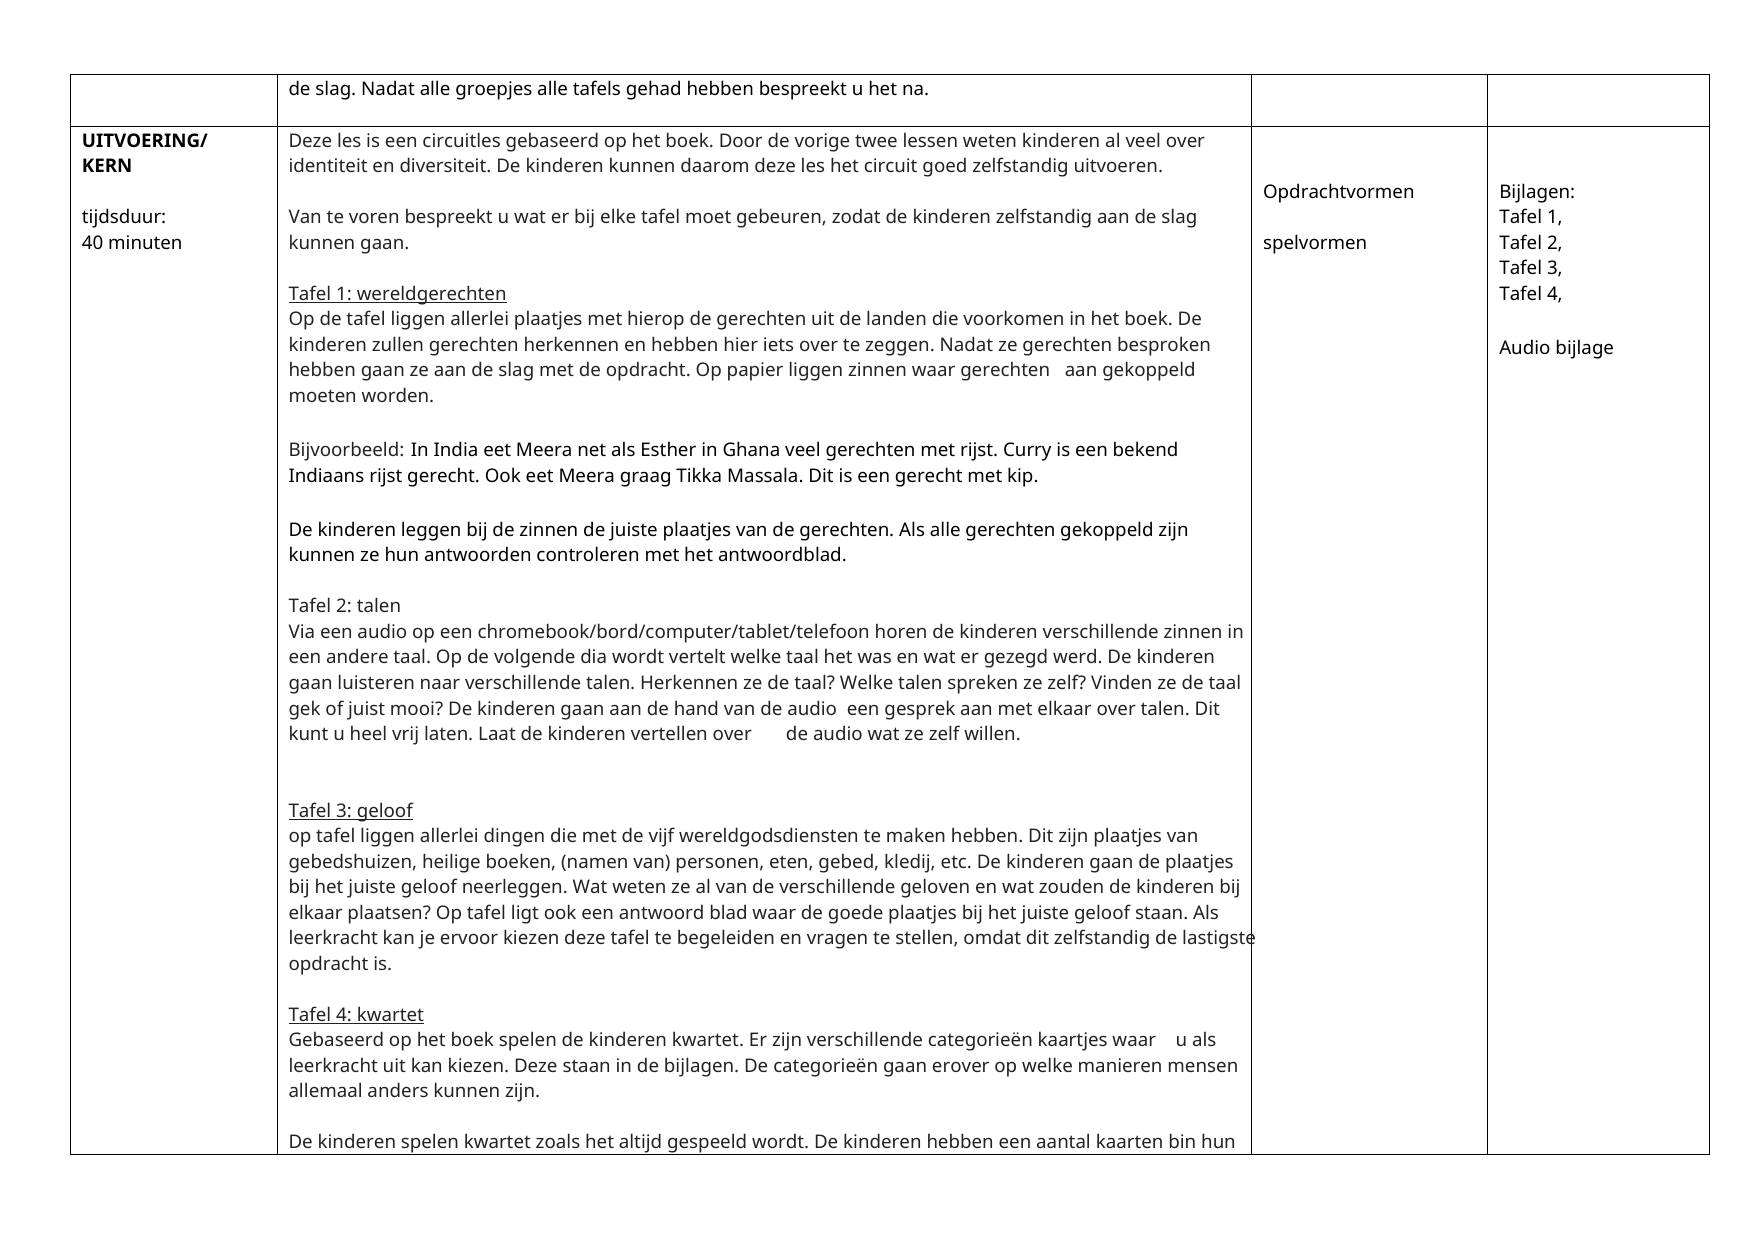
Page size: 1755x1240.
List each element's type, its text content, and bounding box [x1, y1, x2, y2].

table_cell Verras … U leest het boek De wereld op één moment voor. In dit boek gaat het over elf kinderen. Deze wonen allemaal in een ander land in de wereld. Het boek laat zien dat in Mexico een jongen aan het ontbijt zit, terwijl aan de andere kant van de wereld in Australië een meisje gaat slapen. Al deze kinderen wonen ergens anders, zijn anders en doen andere dingen. Je wordt meegenomen in een verhaal wat verschillende kinderen over de hele wereld allemaal op één moment doen. Boek niet beschikbaar? Kijk in de docentenhandleiding voor een andere manier van uitvoeren. Activeer de voorkennis … In het boek worden verschillende vragen gesteld die u met de klas bespreekt. Dit zijn vragen zoals: •Welk eten heb jij thuis? •Kun je tellen in een andere taal? •Hoe is het weer waar je woont? •Wat wil je graag nog leren? •Etc... Benoem de lesdoelen … Aan het eind van de les leren jullie over heel veel verschillende soorten diversiteit zoals: talen, geloof, eten, uiterlijk en eigenschappen. Schets het verloop vd les … U begint met het boek voorlezen. Tijdens het lezen en erna stelt u vragen over het boek. Na het voorlezen legt u de verschillende tafels van de circuitles uit. U verdeelt de groepjes en de kinderen gaan in circuitvorm aan de slag. Nadat alle groepjes alle tafels gehad hebben bespreekt u het na. [278, 75, 1251, 126]
table_cell [1488, 75, 1709, 126]
table_cell UITVOERING/ KERN tijdsduur: 40 minuten [71, 127, 277, 1154]
table_cell Interactievorm [1252, 75, 1487, 126]
table_cell [71, 75, 277, 126]
table_cell Bijlagen: Tafel 1, Tafel 2, Tafel 3, Tafel 4, Audio bijlage [1488, 127, 1709, 1154]
table_cell Opdrachtvormen spelvormen [1252, 127, 1487, 1154]
table_cell Deze les is een circuitles gebaseerd op het boek. Door de vorige twee lessen weten kinderen al veel over identiteit en diversiteit. De kinderen kunnen daarom deze les het circuit goed zelfstandig uitvoeren. Van te voren bespreekt u wat er bij elke tafel moet gebeuren, zodat de kinderen zelfstandig aan de slag kunnen gaan. Tafel 1: wereldgerechten Op de tafel liggen allerlei plaatjes met hierop de gerechten uit de landen die voorkomen in het boek. De kinderen zullen gerechten herkennen en hebben hier iets over te zeggen. Nadat ze gerechten besproken hebben gaan ze aan de slag met de opdracht. Op papier liggen zinnen waar gerechten aan gekoppeld moeten worden. Bijvoorbeeld: In India eet Meera net als Esther in Ghana veel gerechten met rijst. Curry is een bekend Indiaans rijst gerecht. Ook eet Meera graag Tikka Massala. Dit is een gerecht met kip. De kinderen leggen bij de zinnen de juiste plaatjes van de gerechten. Als alle gerechten gekoppeld zijn kunnen ze hun antwoorden controleren met het antwoordblad. Tafel 2: talen Via een audio op een chromebook/bord/computer/tablet/telefoon horen de kinderen verschillende zinnen in een andere taal. Op de volgende dia wordt vertelt welke taal het was en wat er gezegd werd. De kinderen gaan luisteren naar verschillende talen. Herkennen ze de taal? Welke talen spreken ze zelf? Vinden ze de taal gek of juist mooi? De kinderen gaan aan de hand van de audio een gesprek aan met elkaar over talen. Dit kunt u heel vrij laten. Laat de kinderen vertellen over de audio wat ze zelf willen. Tafel 3: geloof op tafel liggen allerlei dingen die met de vijf wereldgodsdiensten te maken hebben. Dit zijn plaatjes van gebedshuizen, heilige boeken, (namen van) personen, eten, gebed, kledij, etc. De kinderen gaan de plaatjes bij het juiste geloof neerleggen. Wat weten ze al van de verschillende geloven en wat zouden de kinderen bij elkaar plaatsen? Op tafel ligt ook een antwoord blad waar de goede plaatjes bij het juiste geloof staan. Als leerkracht kan je ervoor kiezen deze tafel te begeleiden en vragen te stellen, omdat dit zelfstandig de lastigste opdracht is. Tafel 4: kwartet Gebaseerd op het boek spelen de kinderen kwartet. Er zijn verschillende categorieën kaartjes waar u als leerkracht uit kan kiezen. Deze staan in de bijlagen. De categorieën gaan erover op welke manieren mensen allemaal anders kunnen zijn. De kinderen spelen kwartet zoals het altijd gespeeld wordt. De kinderen hebben een aantal kaarten bin hun handen. Ze mogen aan één ander kind vragen of ze een bepaald kaartje hebben van een bepaalde categorie. Als het kind dat kaartje heeft, wordt deze afgegeven aan het kind die ernaar vroeg. As het kind het kaartje niet heeft is de beurt voorbij en is iemand anders aan de beurt. Als het kind het kaartje wel had mag er om nog een kaartje gevraagd worden aan een van de kinderen. Bij vier kaartjes van dezelfde categorie (kleur), dan heb je een kwartet. Er wordt doorgespeeld totdat alle kaartjes op zijn of de tijd om is. Mogelijke categorieën: •Uiterlijk •Eten •Hobby's •Dieren •Beroepen •Eigenschappen •Afkomst [278, 127, 1251, 1154]
